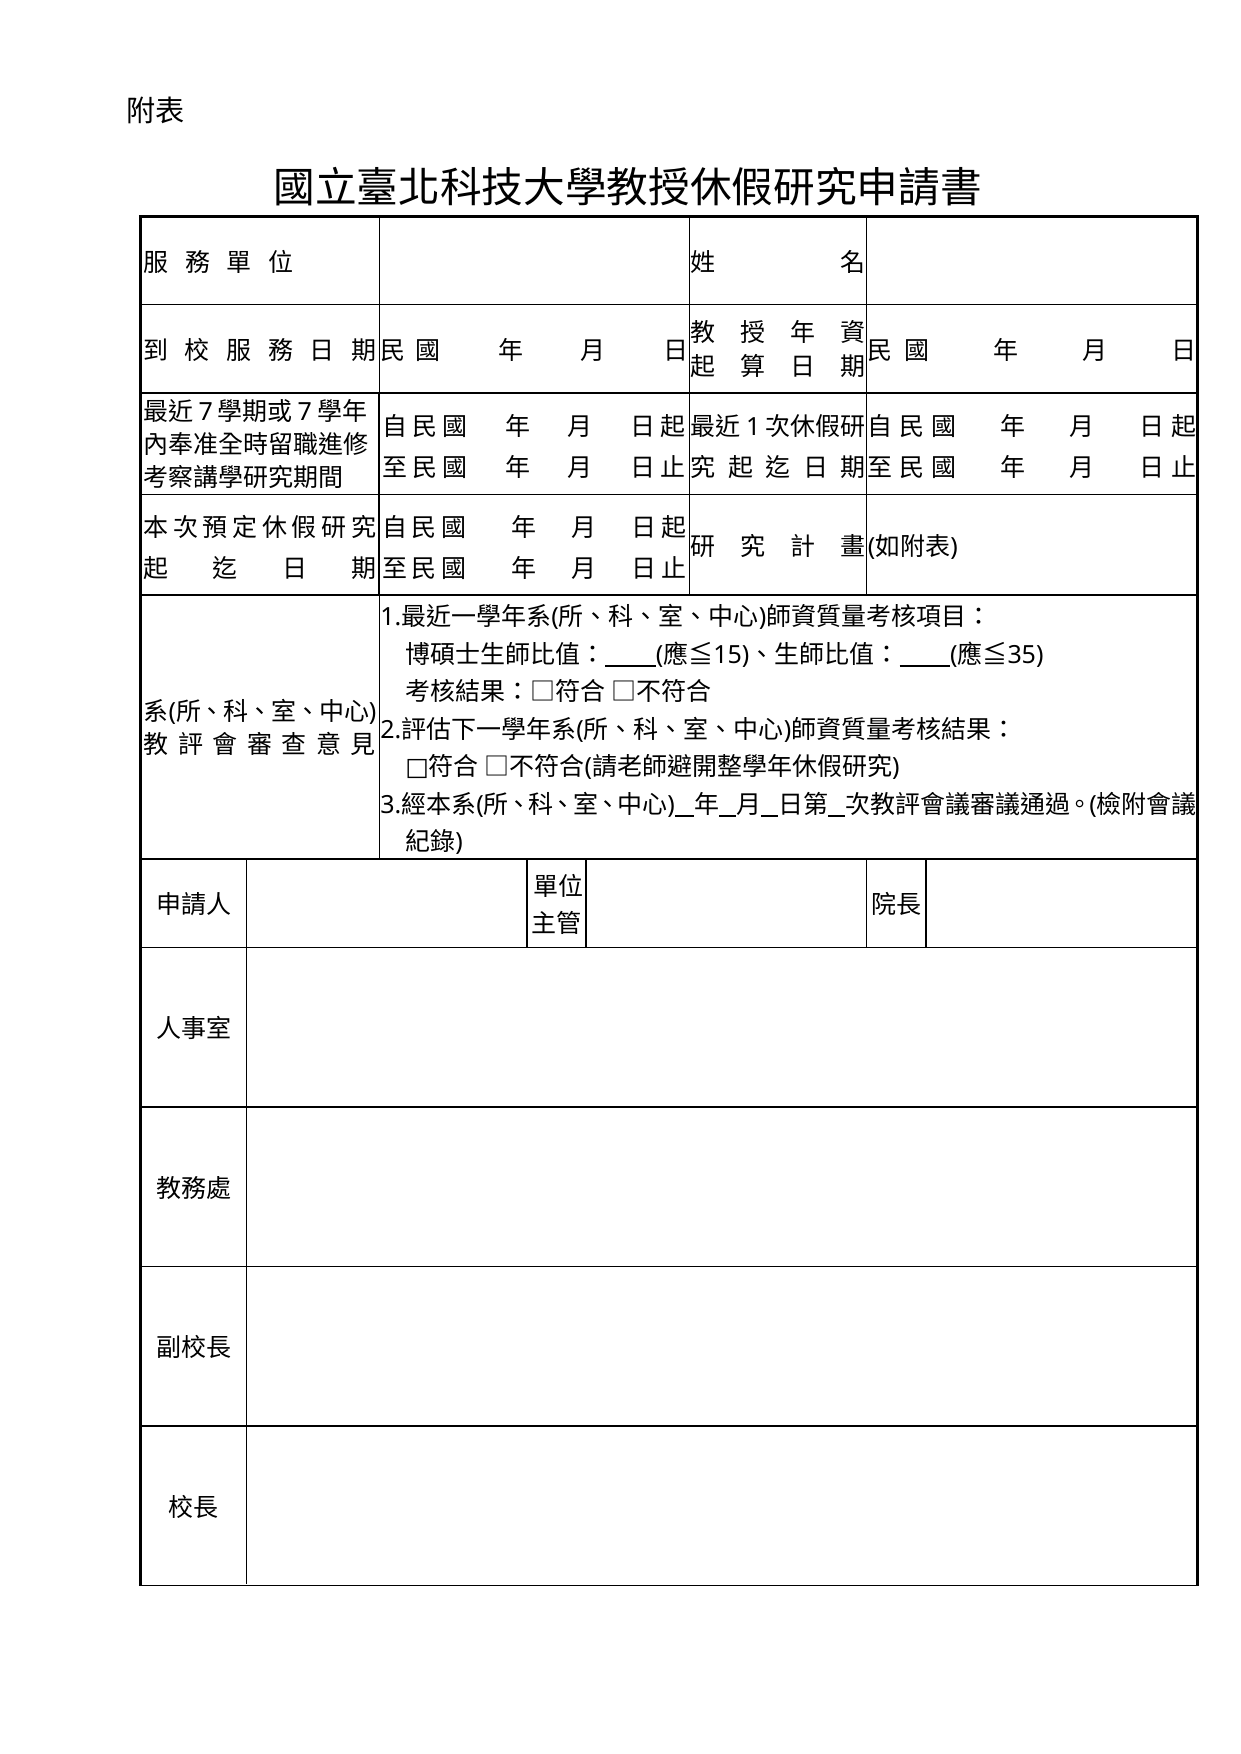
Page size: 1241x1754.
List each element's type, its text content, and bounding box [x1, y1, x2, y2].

table_cell 單位主管 [528, 860, 585, 947]
table_header [867, 218, 1196, 303]
table_cell [247, 948, 1196, 1106]
table_cell 副校長 [142, 1267, 246, 1425]
table_cell 自民國 年 月 日起 至民國 年 月 日止 [380, 495, 689, 594]
table_cell 到校服務日期 [142, 305, 379, 392]
table_cell 教授年資 起算日期 [690, 305, 866, 392]
table_cell [247, 1108, 1196, 1266]
table_cell 研究計畫 [690, 495, 866, 594]
table_header 服 務 單 位 [142, 218, 379, 303]
table_cell 教務處 [142, 1108, 246, 1266]
table_cell 民國 年 月 日 [380, 305, 689, 392]
table_cell 最近1次休假研究起迄日期 [690, 394, 866, 493]
text 國立臺北科技大學教授休假研究申請書 [148, 154, 1107, 215]
table_cell [247, 1267, 1196, 1425]
table_cell (如附表) [867, 495, 1196, 594]
table_cell 本次預定休假研究 起迄日期 [142, 495, 378, 594]
table_cell 人事室 [142, 948, 246, 1106]
table_cell 自民國 年 月 日起 至民國 年 月 日止 [380, 394, 689, 493]
table_cell 自民國 年 月 日起 至民國 年 月 日止 [867, 394, 1196, 493]
table_header 姓名 [690, 218, 866, 303]
table_cell [247, 860, 526, 947]
table_header [380, 218, 689, 303]
table_cell 民國 年 月 日 [867, 305, 1196, 392]
table_cell 院長 [867, 860, 925, 947]
table_cell [927, 860, 1196, 947]
table_cell 1.最近一學年系(所、科、室、中心)師資質量考核項目： 博碩士生師比值： (應≦15)、生師比值： (應≦35) 考核結果：□符合 □不符合 2.評估下一學年系(所、科、室、中心)師資質量考核結果： □符合 □不符合(請老師避開整學年休假研究) 3.經本系(所、科、室、中心) 年 月 日第 次教評會議審議通過。(檢附會議紀錄) [380, 596, 1196, 858]
table_cell 系(所、科、室、中心)教評會審查意見 [142, 596, 379, 858]
table_cell 申請人 [142, 860, 246, 947]
table_cell 校長 [142, 1427, 246, 1584]
text 附表 [126, 87, 185, 130]
table_cell 最近7學期或7學年內奉准全時留職進修考察講學研究期間 [142, 394, 378, 493]
table_cell [247, 1427, 1196, 1584]
table_cell [587, 860, 866, 947]
